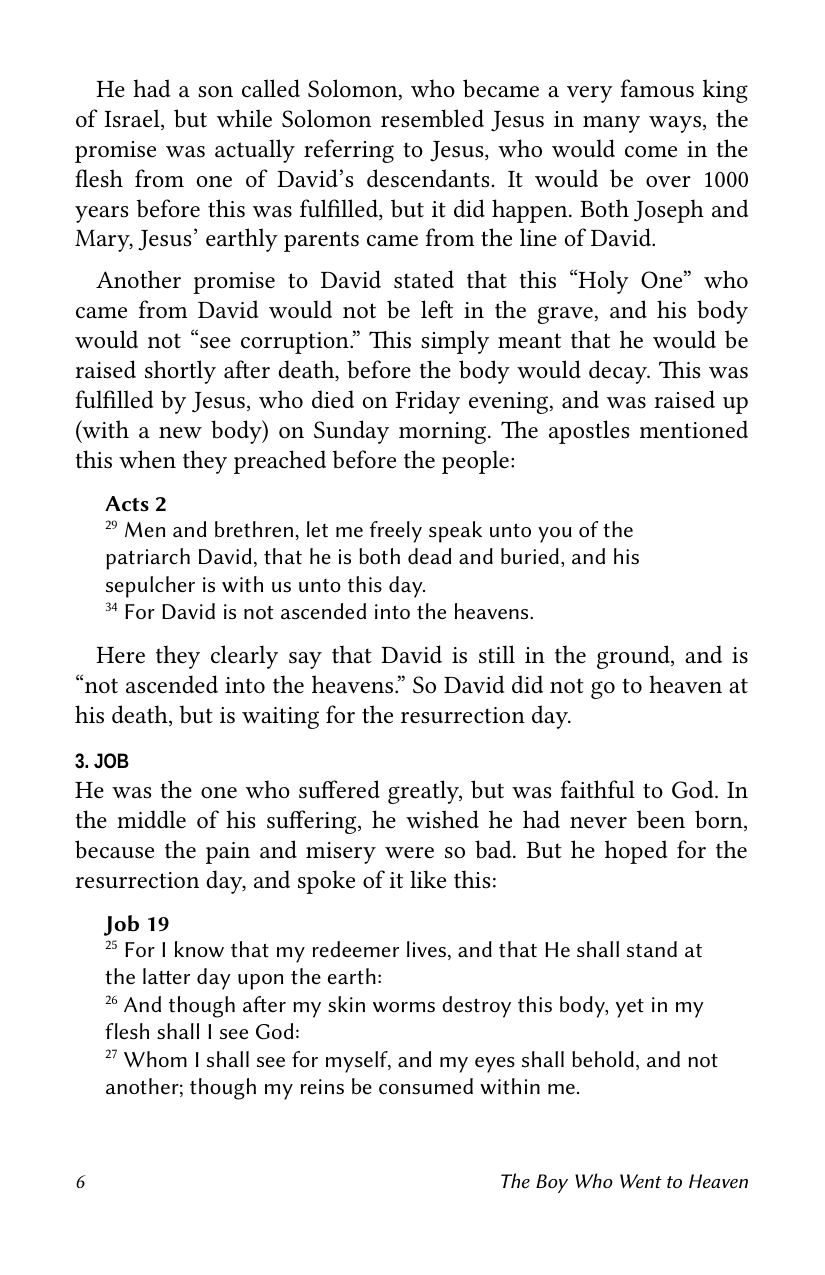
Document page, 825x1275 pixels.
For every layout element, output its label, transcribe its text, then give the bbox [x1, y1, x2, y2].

text Another promise to David stated that this “Holy One” who came from David would not be left in the grave, and his body would not “see corruption.” This simply meant that he would be raised shortly after death, before the body would decay. This was fulfilled by Jesus, who died on Friday evening, and was raised up (with a new body) on Sunday morning. The apostles mentioned this when they preached before the people: [75, 266, 750, 474]
text 25 For I know that my redeemer lives, and that He shall stand at the latter day upon the earth: [105, 937, 720, 990]
text 27 Whom I shall see for myself, and my eyes shall behold, and not another; though my reins be consumed within me. [105, 1046, 720, 1100]
text He had a son called Solomon, who became a very famous king of Israel, but while Solomon resembled Jesus in many ways, the promise was actually referring to Jesus, who would come in the flesh from one of David’s descendants. It would be over 1000 years before this was fulfilled, but it did happen. Both Joseph and Mary, Jesus’ earthly parents came from the line of David. [75, 75, 750, 253]
text Here they clearly say that David is still in the ground, and is “not ascended into the heavens.” So David did not go to heaven at his death, but is waiting for the resurrection day. [75, 641, 750, 730]
subtitle 3. Job [75, 749, 750, 773]
text Job 19 [105, 911, 750, 937]
text He was the one who suffered greatly, but was faithful to God. In the middle of his suffering, he wished he had never been born, because the pain and misery were so bad. But he hoped for the resurrection day, and spoke of it like this: [75, 776, 750, 894]
text 29 Men and brethren, let me freely speak unto you of the patriarch David, that he is both dead and buried, and his sepulcher is with us unto this day. [105, 517, 720, 598]
text 34 For David is not ascended into the heavens. [105, 599, 720, 625]
text 26 And though after my skin worms destroy this body, yet in my flesh shall I see God: [105, 992, 720, 1045]
text Acts 2 [105, 491, 750, 517]
